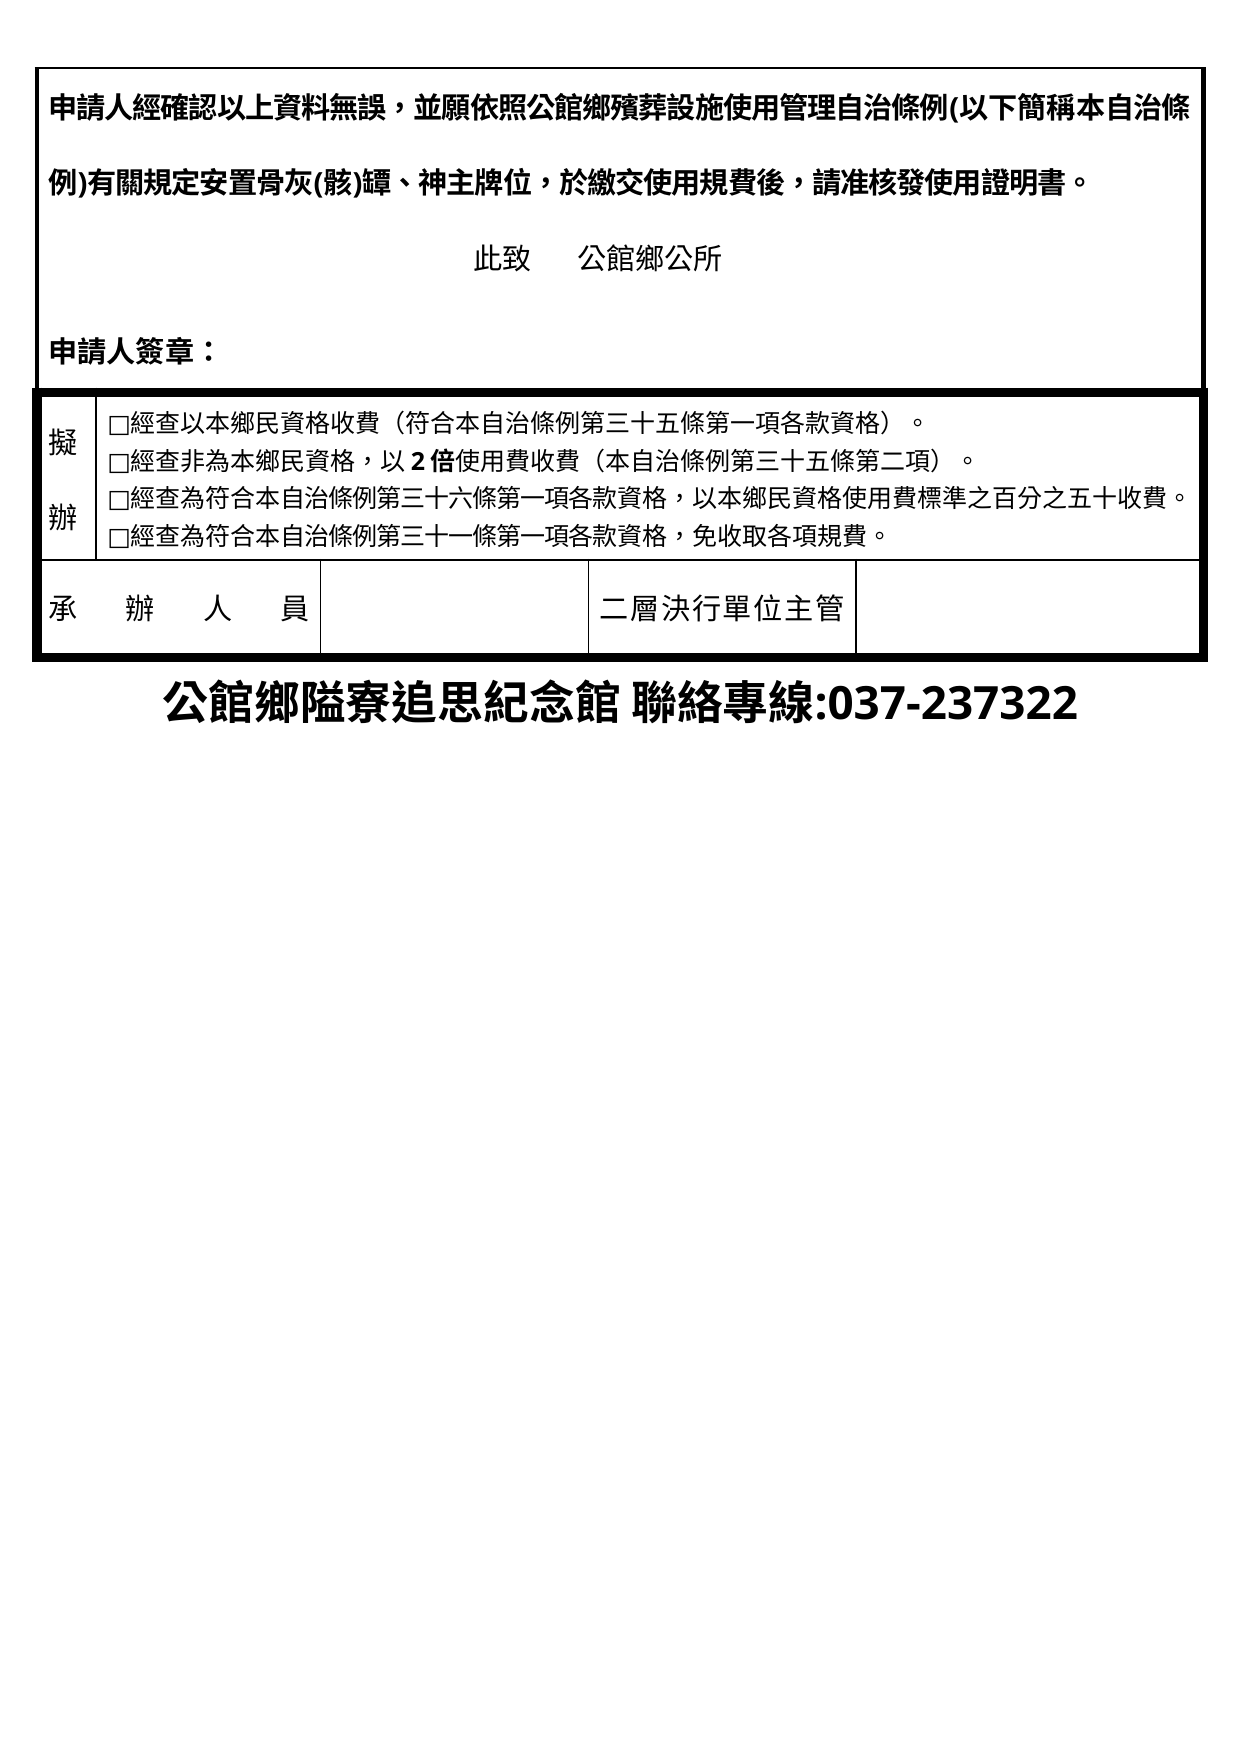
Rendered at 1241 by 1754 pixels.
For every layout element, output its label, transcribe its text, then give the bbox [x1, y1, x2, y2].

table_cell □經查以本鄉民資格收費（符合本自治條例第三十五條第一項各款資格）。 □經查非為本鄉民資格，以2倍使用費收費（本自治條例第三十五條第二項）。 □經查為符合本自治條例第三十六條第一項各款資格，以本鄉民資格使用費標準之百分之五十收費。 □經查為符合本自治條例第三十一條第一項各款資格，免收取各項規費。 [97, 397, 1199, 559]
table_cell [857, 561, 1199, 653]
table_cell [321, 561, 588, 653]
table_cell 擬辦 [42, 397, 95, 559]
table_cell 二層決行單位主管 [589, 561, 855, 653]
table_cell 申請人經確認以上資料無誤，並願依照公館鄉殯葬設施使用管理自治條例(以下簡稱本自治條例)有關規定安置骨灰(骸)罈、神主牌位，於繳交使用規費後，請准核發使用證明書。 此致 公館鄉公所 申請人簽章： [39, 69, 1201, 388]
table_cell 承辦人員 [42, 561, 320, 653]
text 公館鄉隘寮追思紀念館 聯絡專線:037-237322 [83, 662, 1157, 737]
